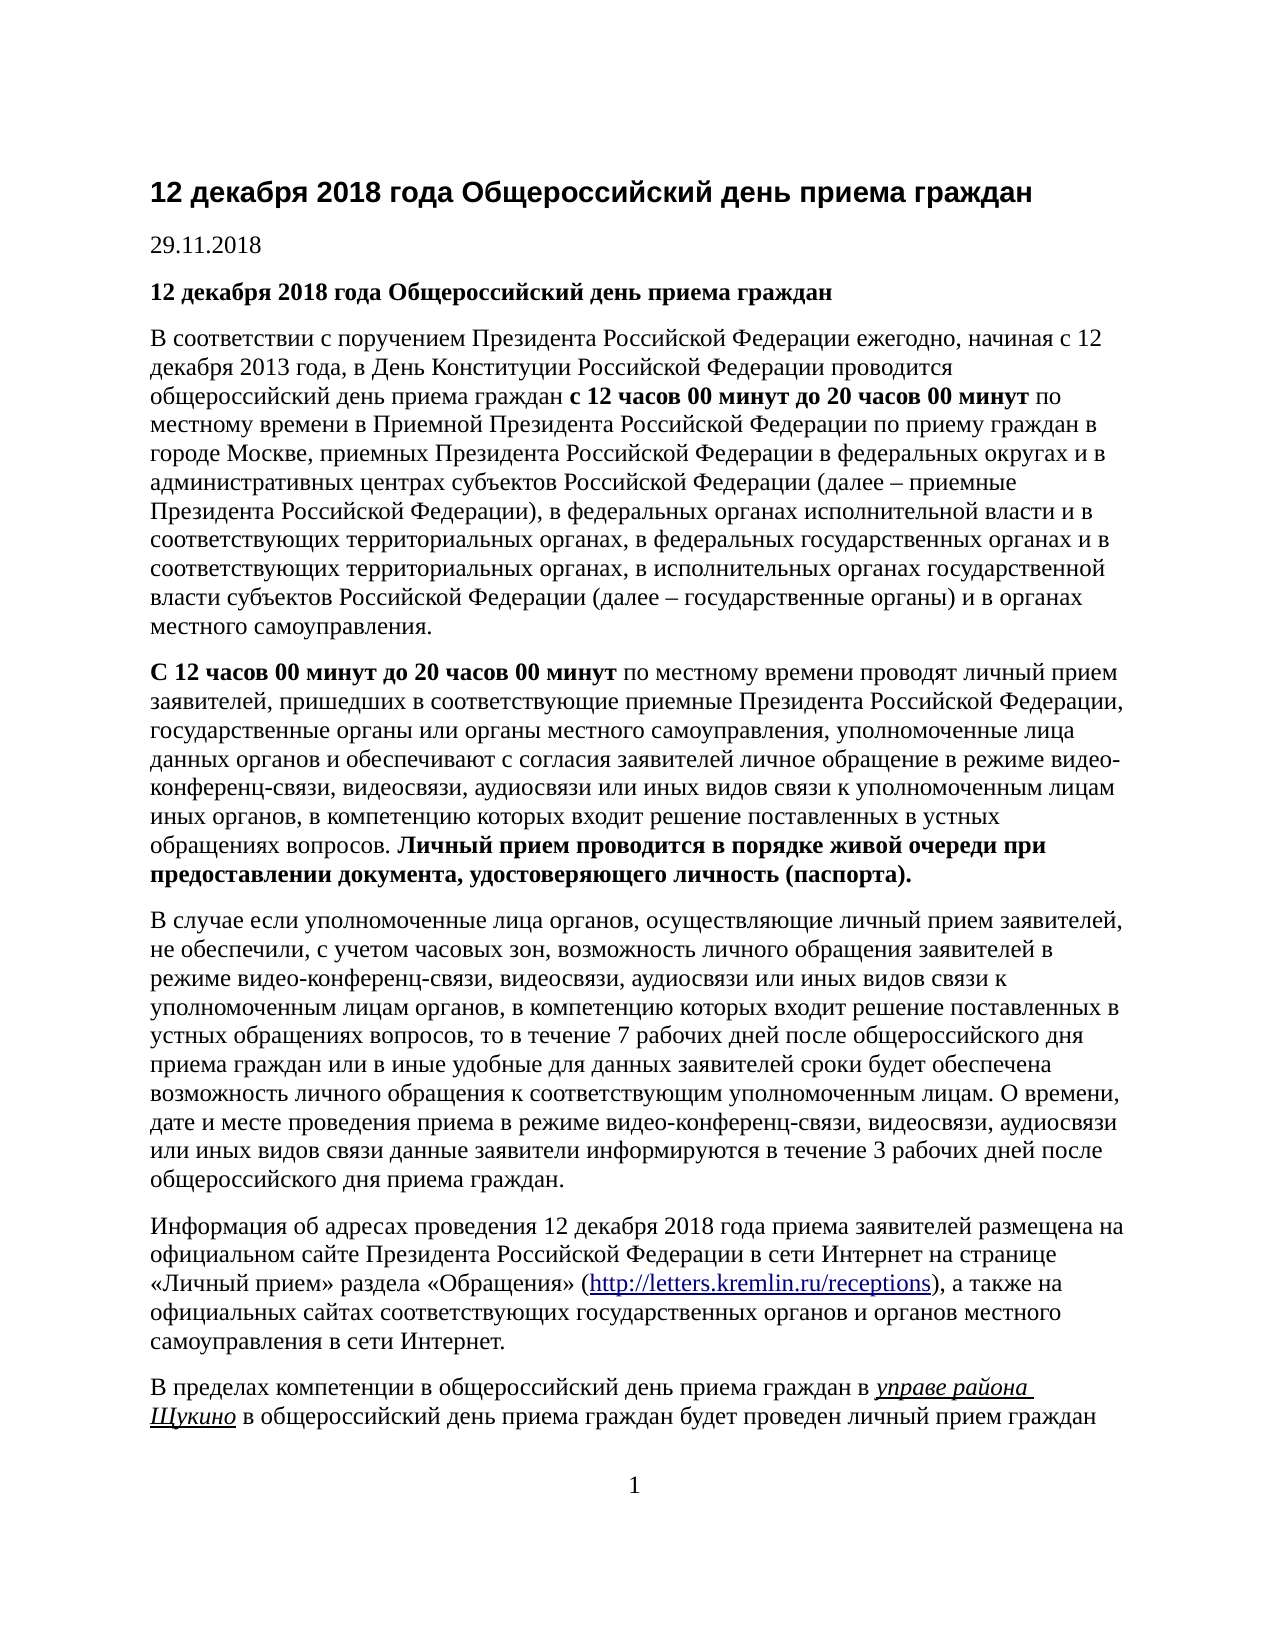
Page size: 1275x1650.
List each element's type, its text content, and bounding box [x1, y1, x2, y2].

text В соответствии с поручением Президента Российской Федерации ежегодно, начиная с 12 декабря 2013 года, в День Конституции Российской Федерации проводится общероссийский день приема граждан с 12 часов 00 минут до 20 часов 00 минут по местному времени в Приемной Президента Российской Федерации по приему граждан в городе Москве, приемных Президента Российской Федерации в федеральных округах и в административных центрах субъектов Российской Федерации (далее – приемные Президента Российской Федерации), в федеральных органах исполнительной власти и в соответствующих территориальных органах, в федеральных государственных органах и в соответствующих территориальных органах, в исполнительных органах государственной власти субъектов Российской Федерации (далее – государственные органы) и в органах местного самоуправления. [150, 323, 1125, 639]
text Информация об адресах проведения 12 декабря 2018 года приема заявителей размещена на официальном сайте Президента Российской Федерации в сети Интернет на странице «Личный прием» раздела «Обращения» (http://letters.kremlin.ru/receptions), а также на официальных сайтах соответствующих государственных органов и органов местного самоуправления в сети Интернет. [150, 1211, 1125, 1354]
text 29.11.2018 [150, 230, 1125, 259]
text С 12 часов 00 минут до 20 часов 00 минут по местному времени проводят личный прием заявителей, пришедших в соответствующие приемные Президента Российской Федерации, государственные органы или органы местного самоуправления, уполномоченные лица данных органов и обеспечивают с согласия заявителей личное обращение в режиме видео-конференц-связи, видеосвязи, аудиосвязи или иных видов связи к уполномоченным лицам иных органов, в компетенцию которых входит решение поставленных в устных обращениях вопросов. Личный прием проводится в порядке живой очереди при предоставлении документа, удостоверяющего личность (паспорта). [150, 657, 1125, 887]
subtitle 12 декабря 2018 года Общероссийский день приема граждан [150, 175, 1125, 208]
text В пределах компетенции в общероссийский день приема граждан в управе района Щукино в общероссийский день приема граждан будет проведен личный прием граждан [150, 1372, 1125, 1430]
text В случае если уполномоченные лица органов, осуществляющие личный прием заявителей, не обеспечили, с учетом часовых зон, возможность личного обращения заявителей в режиме видео-конференц-связи, видеосвязи, аудиосвязи или иных видов связи к уполномоченным лицам органов, в компетенцию которых входит решение поставленных в устных обращениях вопросов, то в течение 7 рабочих дней после общероссийского дня приема граждан или в иные удобные для данных заявителей сроки будет обеспечена возможность личного обращения к соответствующим уполномоченным лицам. О времени, дате и месте проведения приема в режиме видео-конференц-связи, видеосвязи, аудиосвязи или иных видов связи данные заявители информируются в течение 3 рабочих дней после общероссийского дня приема граждан. [150, 905, 1125, 1193]
text 12 декабря 2018 года Общероссийский день приема граждан [150, 277, 1125, 305]
